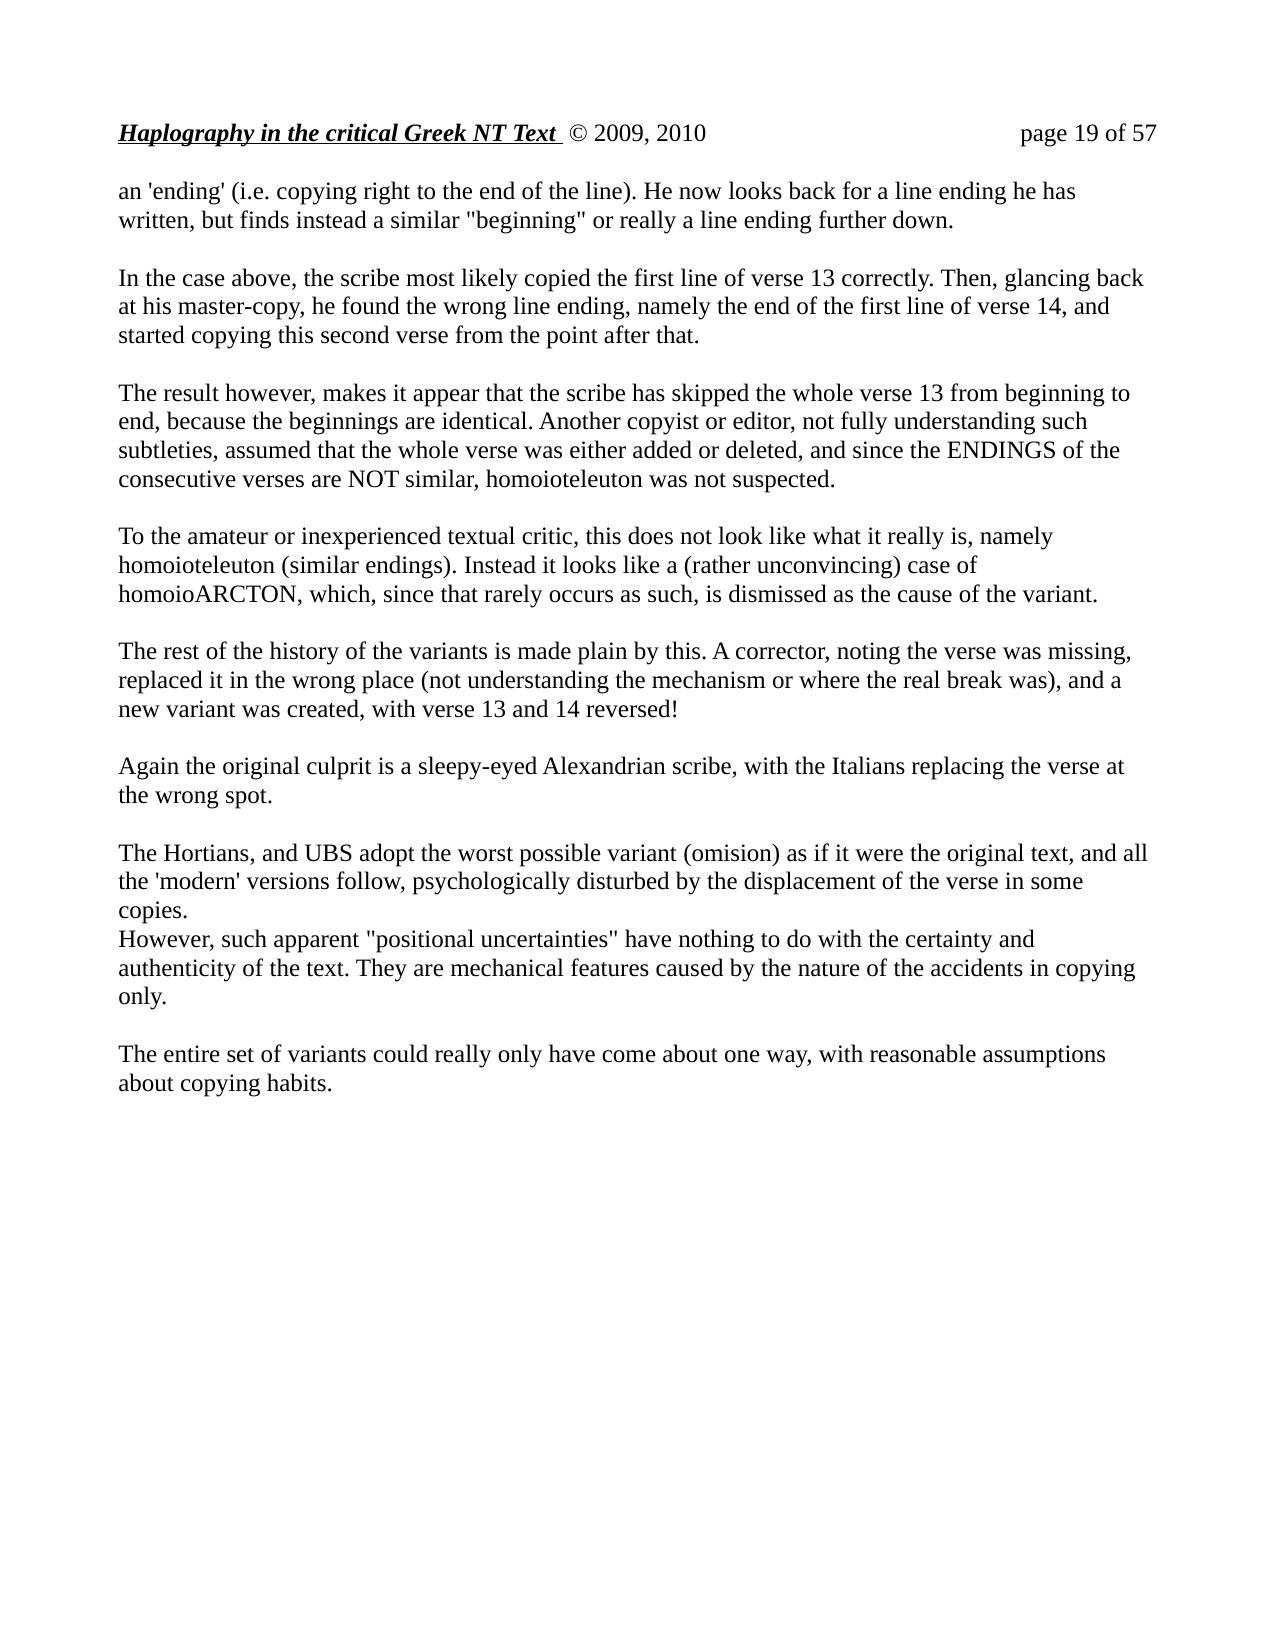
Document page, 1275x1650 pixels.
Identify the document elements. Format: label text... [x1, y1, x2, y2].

text an 'ending' (i.e. copying right to the end of the line). He now looks back for a line ending he has written, but finds instead a similar "beginning" or really a line ending further down. In the case above, the scribe most likely copied the first line of verse 13 correctly. Then, glancing back at his master-copy, he found the wrong line ending, namely the end of the first line of verse 14, and started copying this second verse from the point after that. The result however, makes it appear that the scribe has skipped the whole verse 13 from beginning to end, because the beginnings are identical. Another copyist or editor, not fully understanding such subtleties, assumed that the whole verse was either added or deleted, and since the ENDINGS of the consecutive verses are NOT similar, homoioteleuton was not suspected. To the amateur or inexperienced textual critic, this does not look like what it really is, namely homoioteleuton (similar endings). Instead it looks like a (rather unconvincing) case of homoioARCTON, which, since that rarely occurs as such, is dismissed as the cause of the variant. The rest of the history of the variants is made plain by this. A corrector, noting the verse was missing, replaced it in the wrong place (not understanding the mechanism or where the real break was), and a new variant was created, with verse 13 and 14 reversed! Again the original culprit is a sleepy-eyed Alexandrian scribe, with the Italians replacing the verse at the wrong spot. The Hortians, and UBS adopt the worst possible variant (omision) as if it were the original text, and all the 'modern' versions follow, psychologically disturbed by the displacement of the verse in some copies. However, such apparent "positional uncertainties" have nothing to do with the certainty and authenticity of the text. They are mechanical features caused by the nature of the accidents in copying only. The entire set of variants could really only have come about one way, with reasonable assumptions about copying habits. [118, 176, 1157, 1096]
